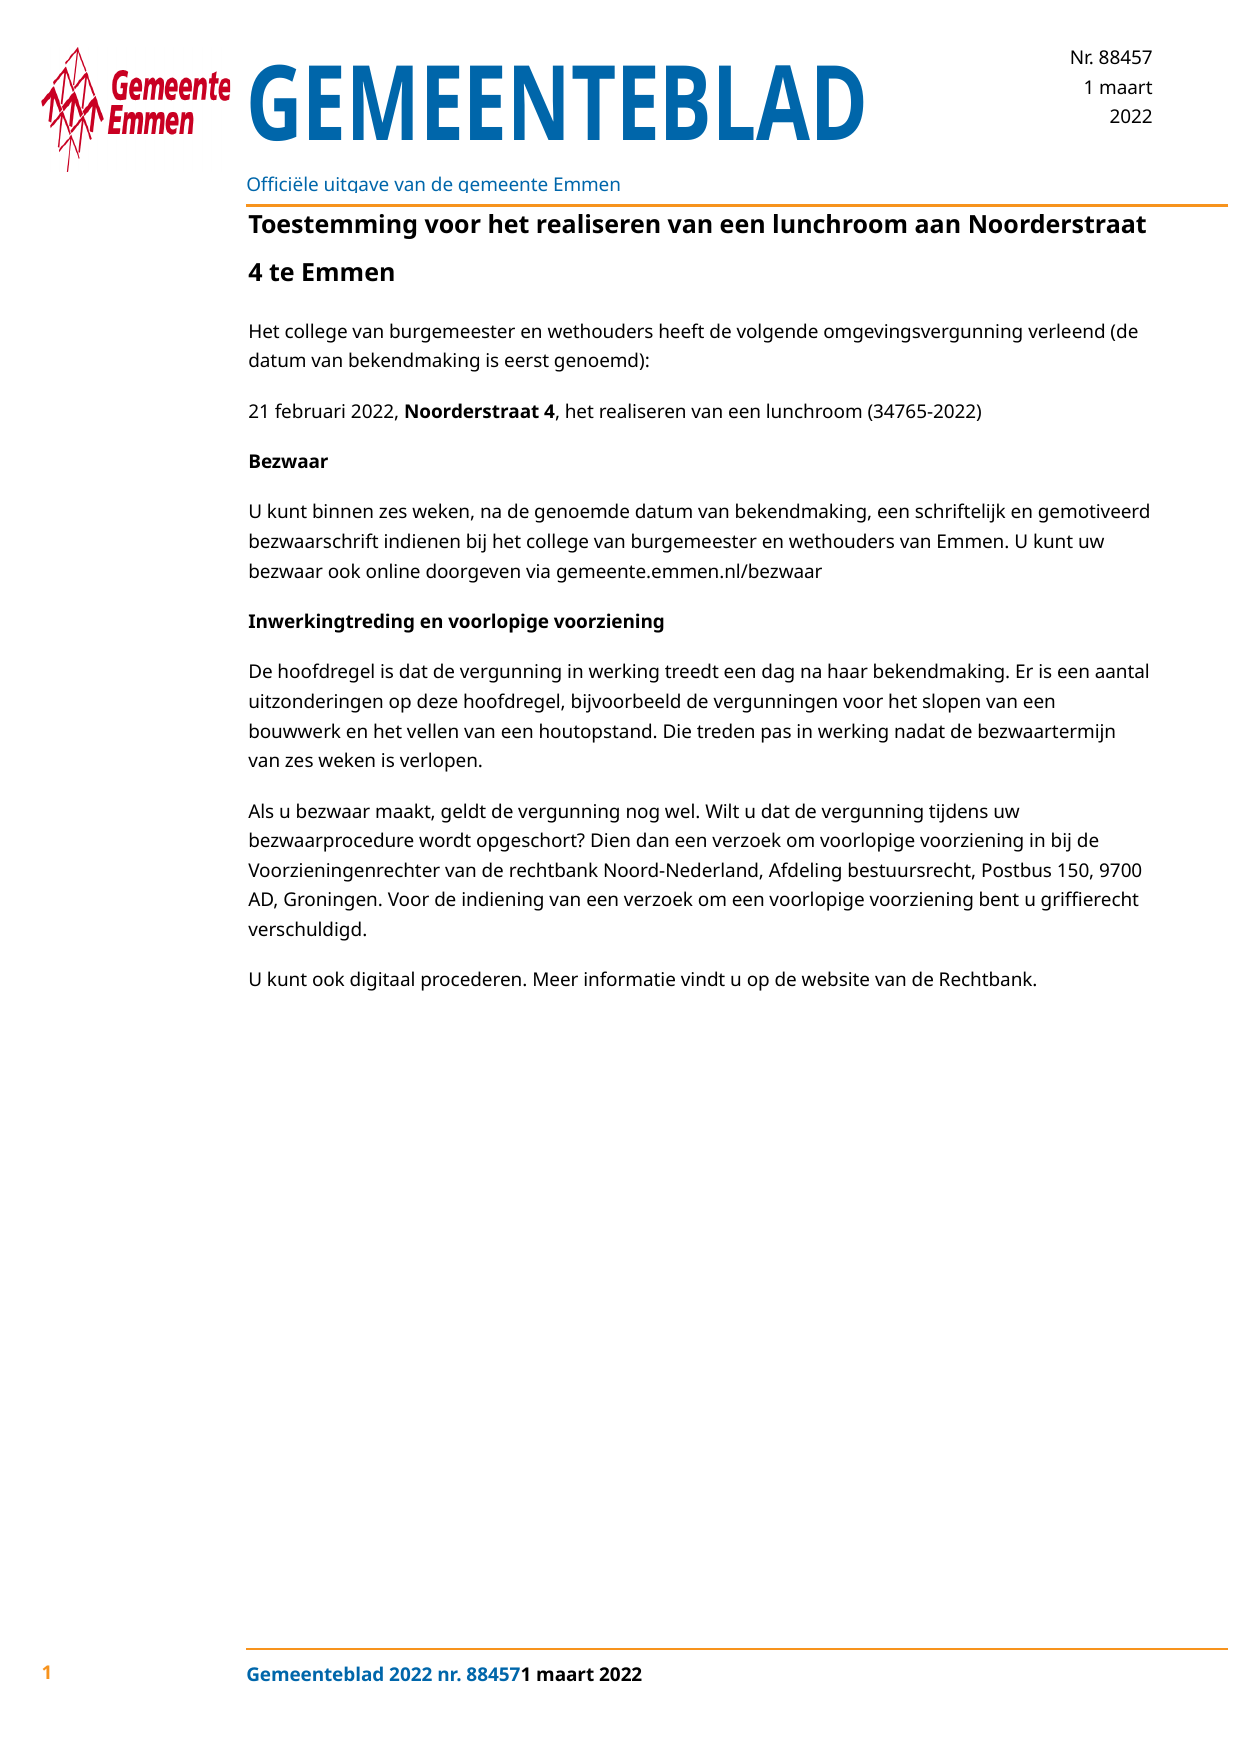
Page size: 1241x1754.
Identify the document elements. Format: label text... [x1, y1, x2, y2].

text U kunt ook digitaal procederen. Meer informatie vindt u op de website van de Rechtbank. [248, 967, 1152, 992]
text Bezwaar [248, 448, 1152, 474]
text Het college van burgemeester en wethouders heeft de volgende omgevingsvergunning verleend (de datum van bekendmaking is eerst genoemd): [248, 318, 1152, 373]
text U kunt binnen zes weken, na de genoemde datum van bekendmaking, een schriftelijk en gemotiveerd bezwaarschrift indienen bij het college van burgemeester en wethouders van Emmen. U kunt uw bezwaar ook online doorgeven via gemeente.emmen.nl/bezwaar [248, 499, 1152, 584]
text De hoofdregel is dat de vergunning in werking treedt een dag na haar bekendmaking. Er is een aantal uitzonderingen op deze hoofdregel, bijvoorbeeld de vergunningen voor het slopen van een bouwwerk en het vellen van een houtopstand. Die treden pas in werking nadat de bezwaartermijn van zes weken is verlopen. [248, 659, 1152, 773]
text Inwerkingtreding en voorlopige voorziening [248, 608, 1152, 634]
picture [41, 47, 231, 172]
text Toestemming voor het realiseren van een lunchroom aan Noorderstraat 4 te Emmen [248, 207, 1152, 288]
text Als u bezwaar maakt, geldt de vergunning nog wel. Wilt u dat de vergunning tijdens uw bezwaarprocedure wordt opgeschort? Dien dan een verzoek om voorlopige voorziening in bij de Voorzieningenrechter van de rechtbank Noord-Nederland, Afdeling bestuursrecht, Postbus 150, 9700 AD, Groningen. Voor de indiening van een verzoek om een voorlopige voorziening bent u griffierecht verschuldigd. [248, 798, 1152, 942]
text 21 februari 2022, Noorderstraat 4, het realiseren van een lunchroom (34765-2022) [248, 398, 1152, 424]
